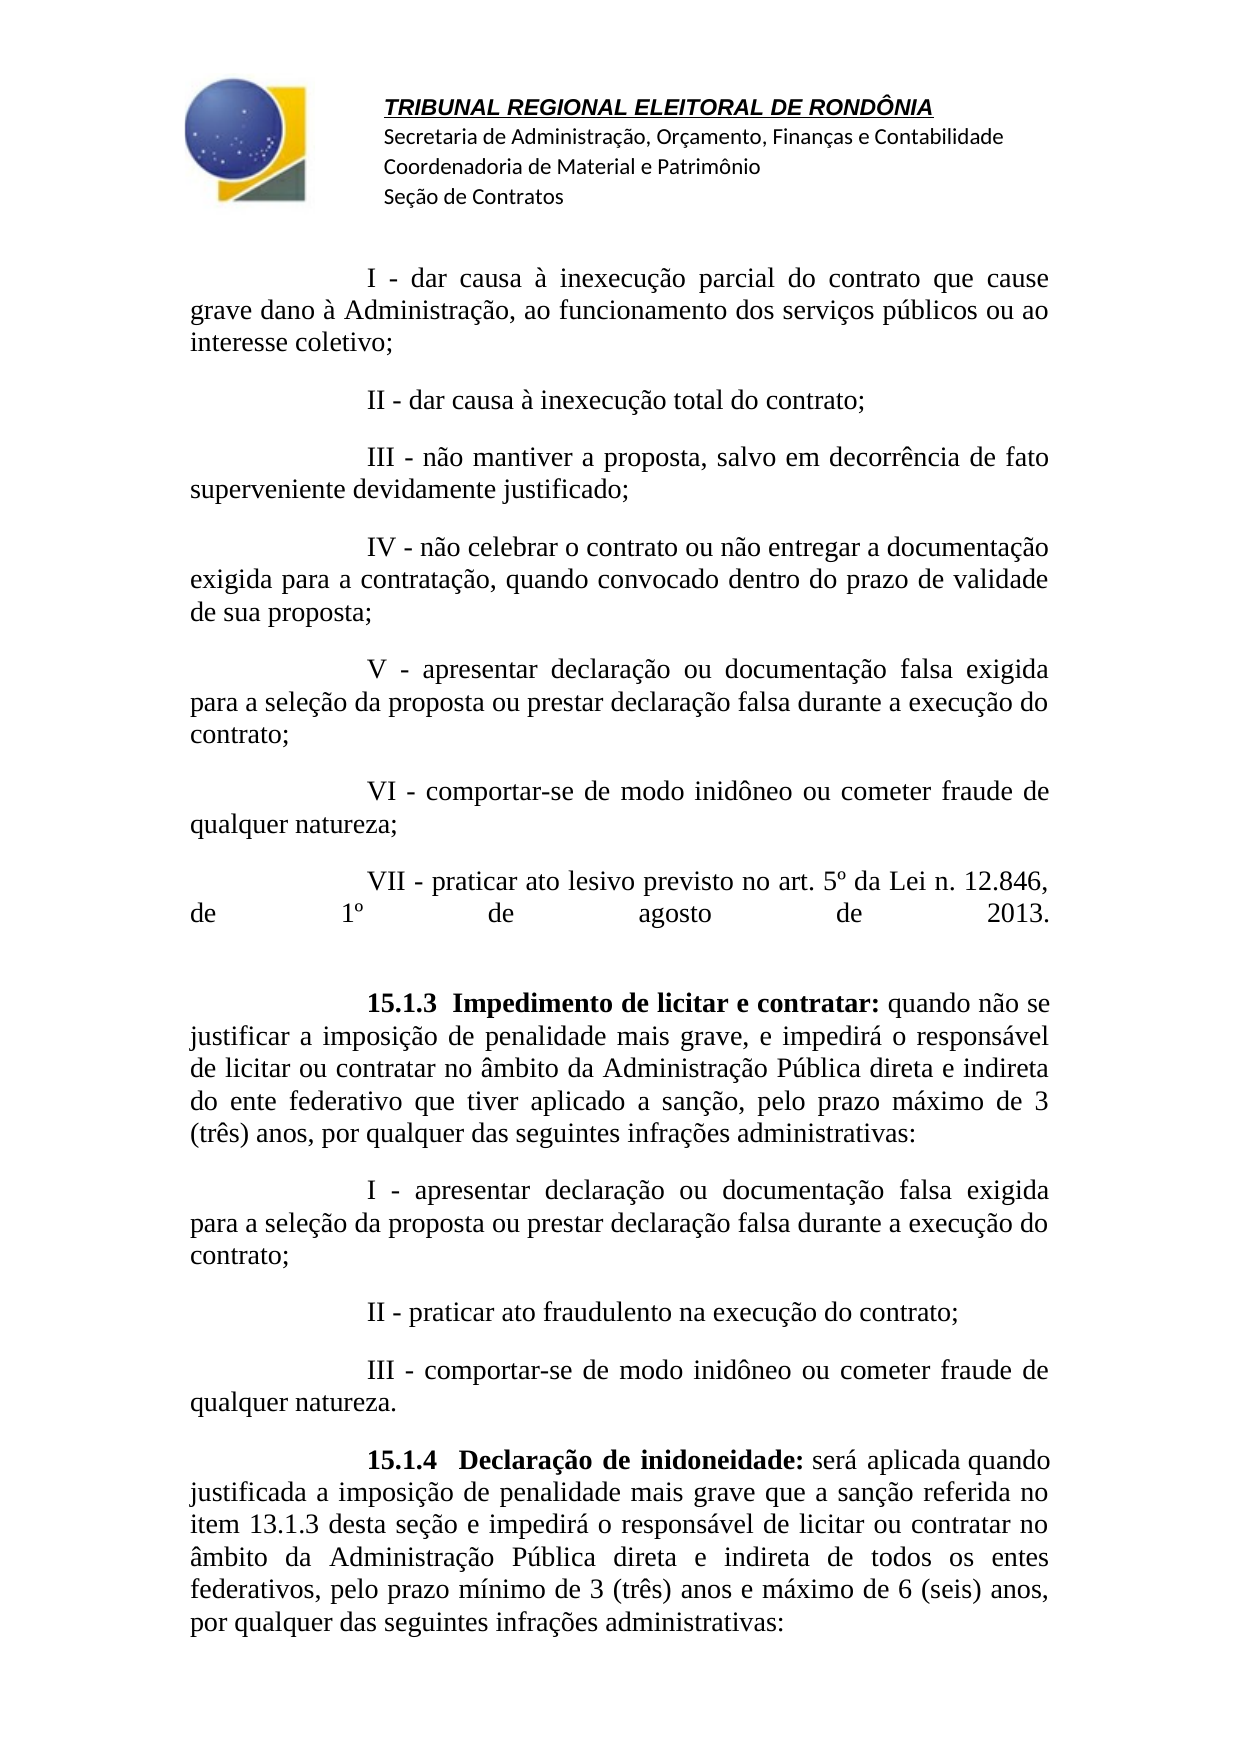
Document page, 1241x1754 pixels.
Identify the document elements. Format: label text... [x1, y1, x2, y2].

text IV - não celebrar o contrato ou não entregar a documentação exigida para a contratação, quando convocado dentro do prazo de validade de sua proposta; [190, 530, 1051, 627]
text 15.1.3 Impedimento de licitar e contratar: quando não se justificar a imposição de penalidade mais grave, e impedirá o responsável de licitar ou contratar no âmbito da Administração Pública direta e indireta do ente federativo que tiver aplicado a sanção, pelo prazo máximo de 3 (três) anos, por qualquer das seguintes infrações administrativas: [190, 986, 1051, 1148]
text II - dar causa à inexecução total do contrato; [190, 383, 1051, 415]
text I - dar causa à inexecução parcial do contrato que cause grave dano à Administração, ao funcionamento dos serviços públicos ou ao interesse coletivo; [190, 261, 1051, 358]
text II - praticar ato fraudulento na execução do contrato; [190, 1296, 1051, 1328]
text 15.1.4 Declaração de inidoneidade: será aplicada quando justificada a imposição de penalidade mais grave que a sanção referida no item 13.1.3 desta seção e impedirá o responsável de licitar ou contratar no âmbito da Administração Pública direta e indireta de todos os entes federativos, pelo prazo mínimo de 3 (três) anos e máximo de 6 (seis) anos, por qualquer das seguintes infrações administrativas: [190, 1443, 1051, 1637]
text VI - comportar-se de modo inidôneo ou cometer fraude de qualquer natureza; [190, 774, 1051, 839]
text III - não mantiver a proposta, salvo em decorrência de fato superveniente devidamente justificado; [190, 440, 1051, 505]
text V - apresentar declaração ou documentação falsa exigida para a seleção da proposta ou prestar declaração falsa durante a execução do contrato; [190, 652, 1051, 749]
text III - comportar-se de modo inidôneo ou cometer fraude de qualquer natureza. [190, 1353, 1051, 1418]
text I - apresentar declaração ou documentação falsa exigida para a seleção da proposta ou prestar declaração falsa durante a execução do contrato; [190, 1173, 1051, 1271]
text VII - praticar ato lesivo previsto no art. 5º da Lei n. 12.846, de 1º de agosto de 2013. [190, 864, 1051, 961]
